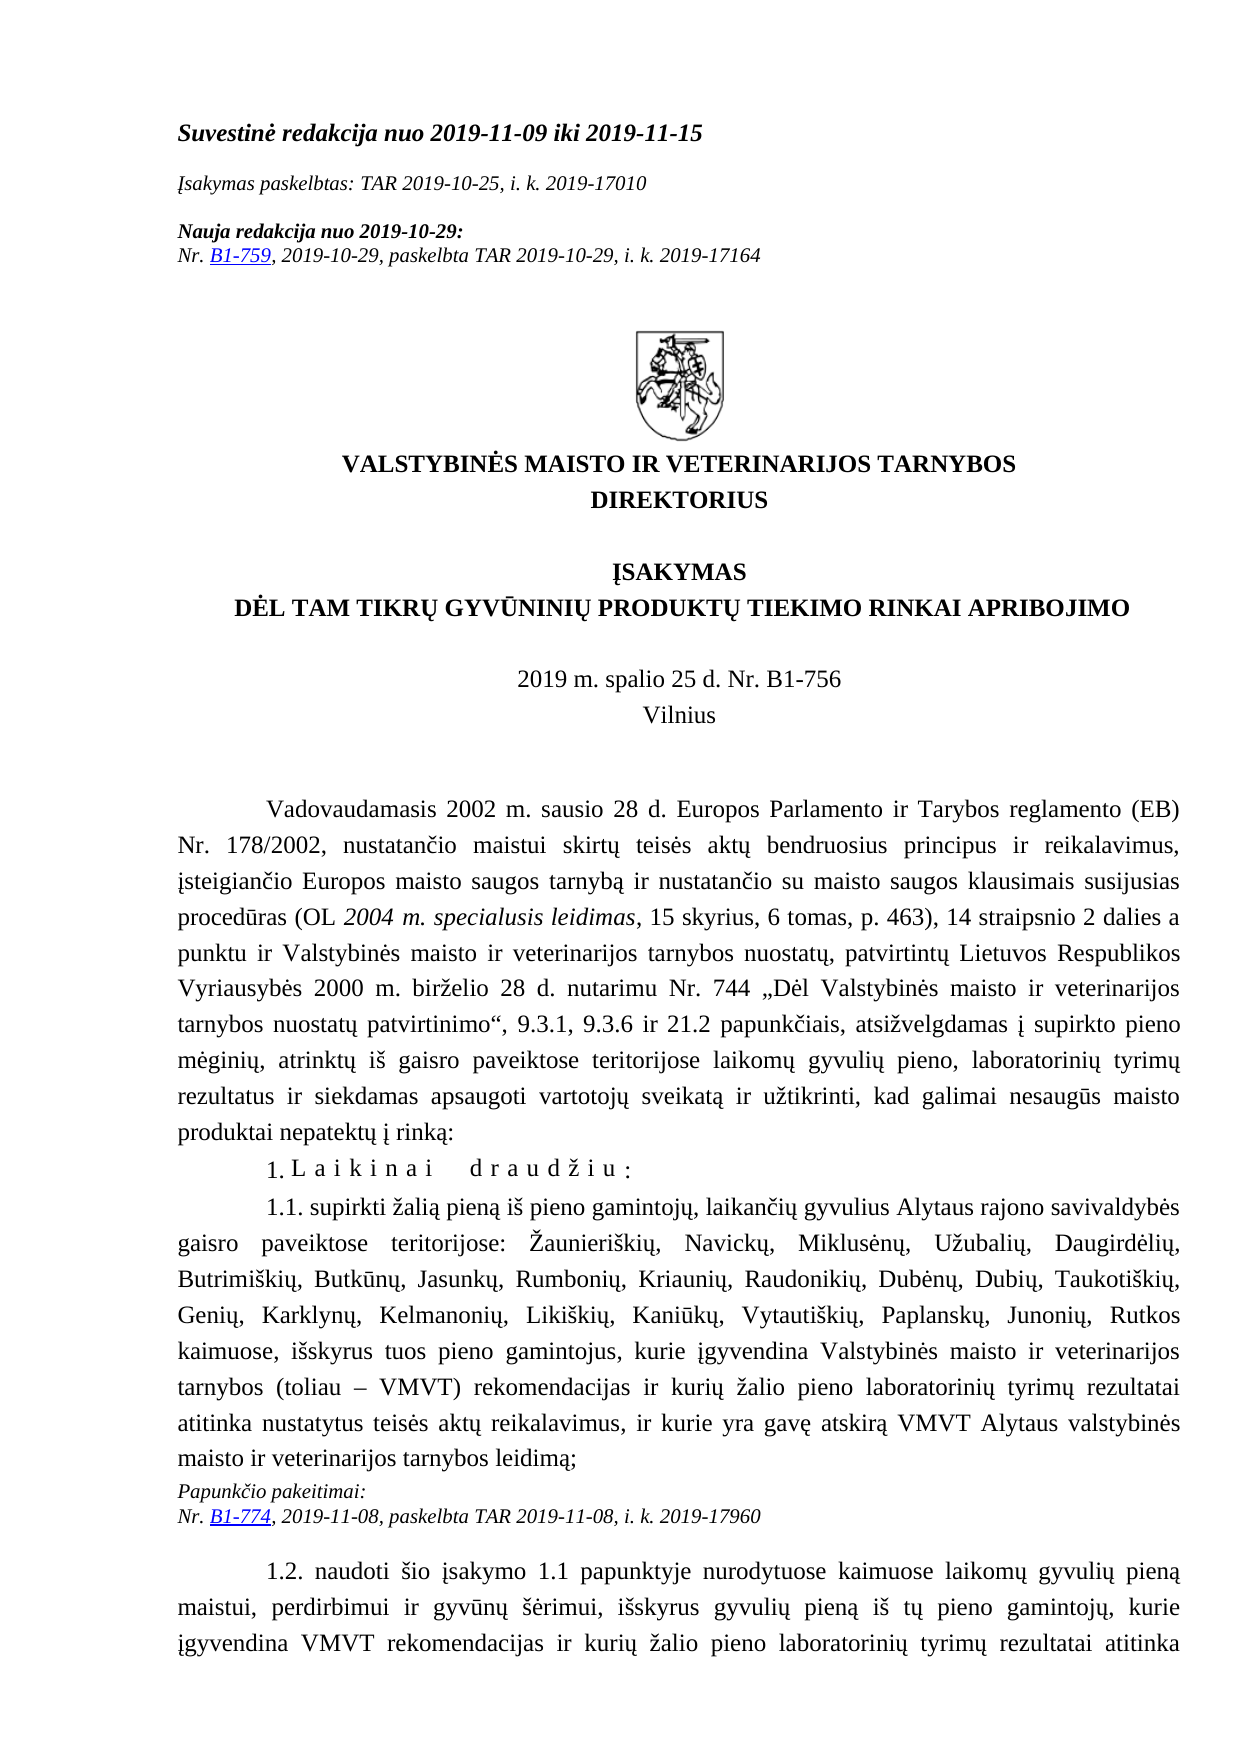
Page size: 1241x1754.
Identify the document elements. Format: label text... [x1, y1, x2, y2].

text Vilnius [177, 700, 1181, 729]
text Nr. B1-774, 2019-11-08, paskelbta TAR 2019-11-08, i. k. 2019-17960 [177, 1503, 1181, 1528]
text 1.2. naudoti šio įsakymo 1.1 papunktyje nurodytuose kaimuose laikomų gyvulių pieną maistui, perdirbimui ir gyvūnų šėrimui, išskyrus gyvulių pieną iš tų pieno gamintojų, kurie įgyvendina VMVT rekomendacijas ir kurių žalio pieno laboratorinių tyrimų rezultatai atitinka [177, 1556, 1181, 1657]
text Įsakymas paskelbtas: TAR 2019-10-25, i. k. 2019-17010 [177, 171, 1181, 195]
text Suvestinė redakcija nuo 2019-11-09 iki 2019-11-15 [177, 118, 1181, 147]
text Vadovaudamasis 2002 m. sausio 28 d. Europos Parlamento ir Tarybos reglamento (EB) Nr. 178/2002, nustatančio maistui skirtų teisės aktų bendruosius principus ir reikalavimus, įsteigiančio Europos maisto saugos tarnybą ir nustatančio su maisto saugos klausimais susijusias procedūras (OL 2004 m. specialusis leidimas, 15 skyrius, 6 tomas, p. 463), 14 straipsnio 2 dalies a punktu ir Valstybinės maisto ir veterinarijos tarnybos nuostatų, patvirtintų Lietuvos Respublikos Vyriausybės 2000 m. birželio 28 d. nutarimu Nr. 744 „Dėl Valstybinės maisto ir veterinarijos tarnybos nuostatų patvirtinimo“, 9.3.1, 9.3.6 ir 21.2 papunkčiais, atsižvelgdamas į supirkto pieno mėginių, atrinktų iš gaisro paveiktose teritorijose laikomų gyvulių pieno, laboratorinių tyrimų rezultatus ir siekdamas apsaugoti vartotojų sveikatą ir užtikrinti, kad galimai nesaugūs maisto produktai nepatektų į rinką: [177, 794, 1181, 1146]
text 1. Laikinai draudžiu: [177, 1153, 1181, 1184]
text Nauja redakcija nuo 2019-10-29: [177, 219, 1181, 243]
text 2019 m. spalio 25 d. Nr. B1-756 [177, 664, 1181, 693]
text DĖL TAM TIKRŲ GYVŪNINIŲ PRODUKTŲ TIEKIMO RINKAI APRIBOJIMO [177, 593, 1181, 621]
text Papunkčio pakeitimai: [177, 1479, 1181, 1503]
text Nr. B1-759, 2019-10-29, paskelbta TAR 2019-10-29, i. k. 2019-17164 [177, 243, 1181, 267]
text ĮSAKYMAS [177, 557, 1181, 585]
text DIREKTORIUS [177, 485, 1181, 513]
text VALSTYBINĖS MAISTO IR VETERINARIJOS TARNYBOS [177, 449, 1181, 478]
text 1.1. supirkti žalią pieną iš pieno gamintojų, laikančių gyvulius Alytaus rajono savivaldybės gaisro paveiktose teritorijose: Žaunieriškių, Navickų, Miklusėnų, Užubalių, Daugirdėlių, Butrimiškių, Butkūnų, Jasunkų, Rumbonių, Kriaunių, Raudonikių, Dubėnų, Dubių, Taukotiškių, Genių, Karklynų, Kelmanonių, Likiškių, Kaniūkų, Vytautiškių, Paplanskų, Junonių, Rutkos kaimuose, išskyrus tuos pieno gamintojus, kurie įgyvendina Valstybinės maisto ir veterinarijos tarnybos (toliau – VMVT) rekomendacijas ir kurių žalio pieno laboratorinių tyrimų rezultatai atitinka nustatytus teisės aktų reikalavimus, ir kurie yra gavę atskirą VMVT Alytaus valstybinės maisto ir veterinarijos tarnybos leidimą; [177, 1192, 1181, 1472]
